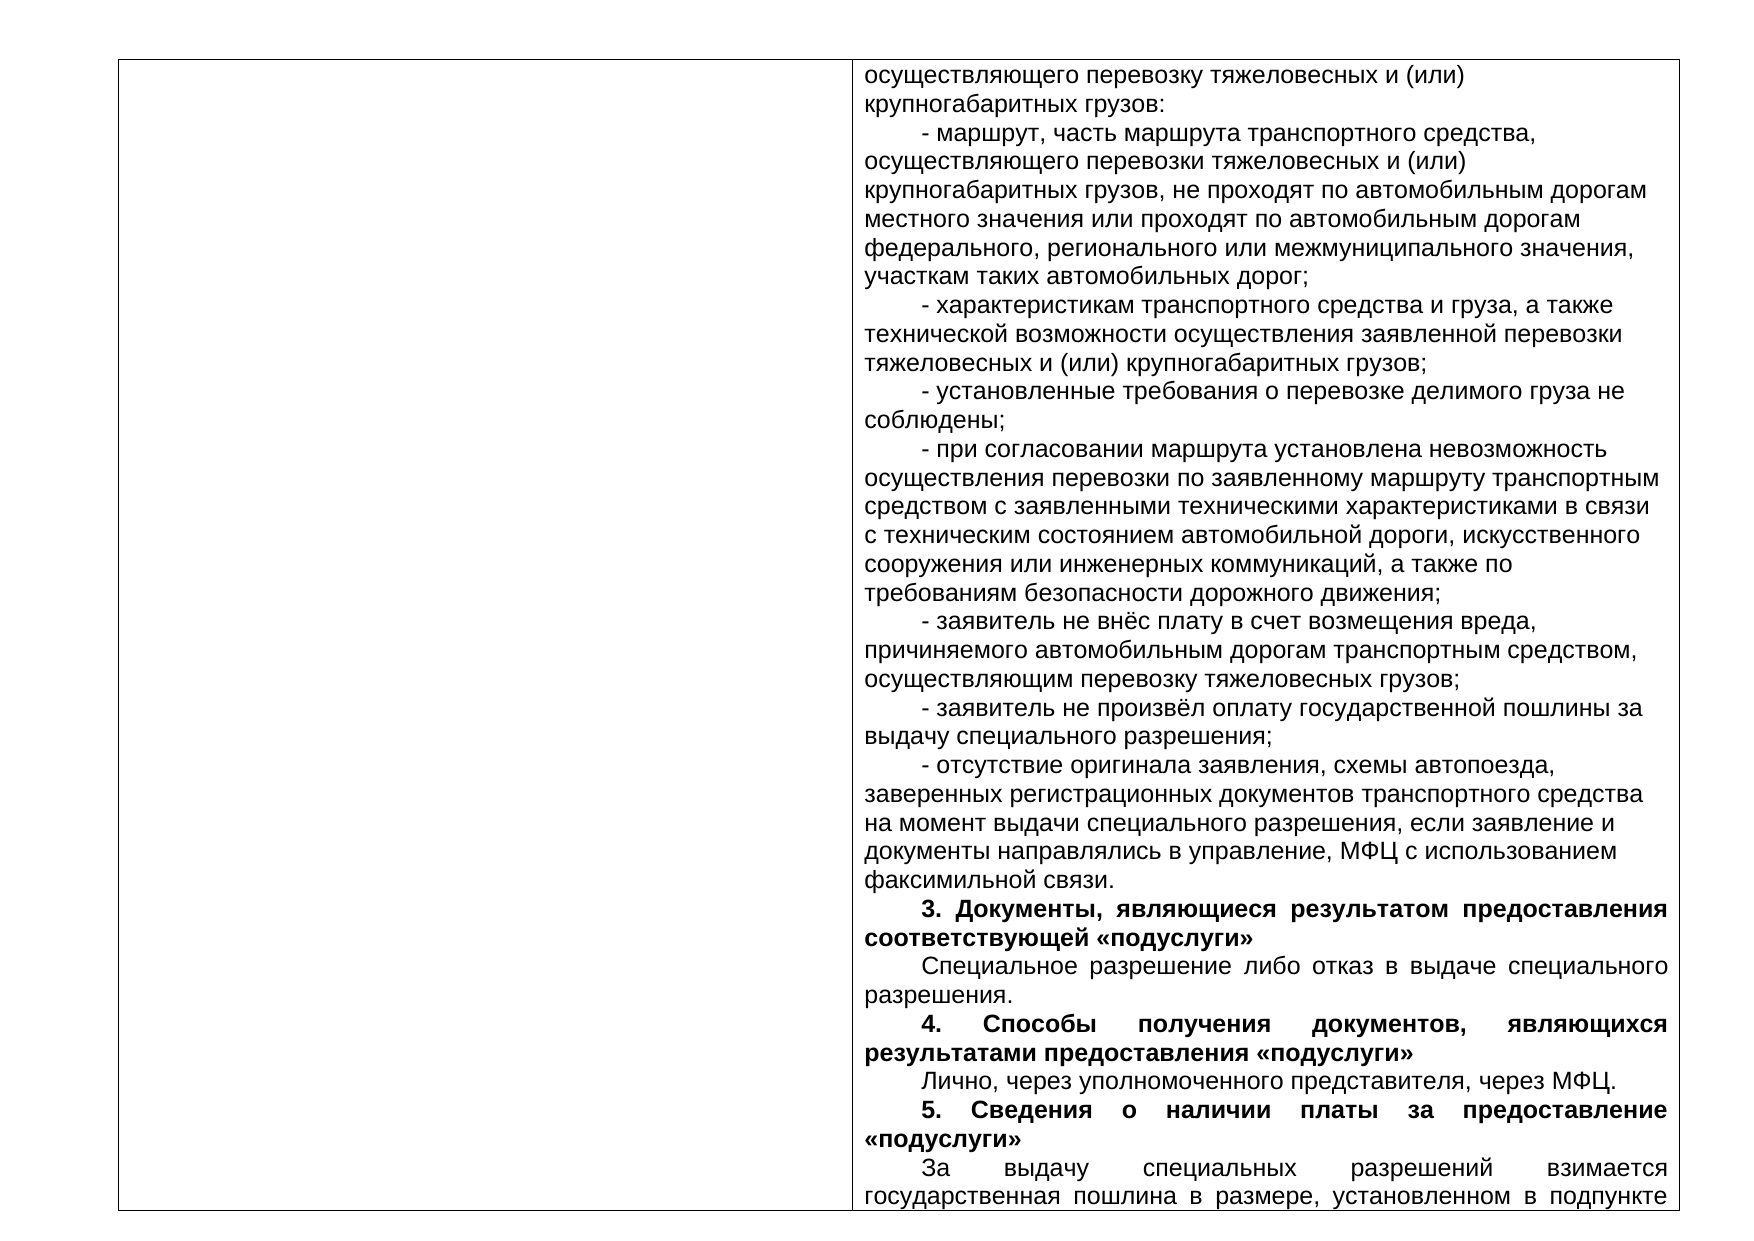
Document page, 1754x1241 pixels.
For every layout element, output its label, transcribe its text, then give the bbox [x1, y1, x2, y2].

table_cell [119, 60, 852, 1210]
table_cell осуществляющего перевозку тяжеловесных и (или) крупногабаритных грузов: - маршрут, часть маршрута транспортного средства, осуществляющего перевозки тяжеловесных и (или) крупногабаритных грузов, не проходят по автомобильным дорогам местного значения или проходят по автомобильным дорогам федерального, регионального или межмуниципального значения, участкам таких автомобильных дорог; - характеристикам транспортного средства и груза, а также технической возможности осуществления заявленной перевозки тяжеловесных и (или) крупногабаритных грузов; - установленные требования о перевозке делимого груза не соблюдены; - при согласовании маршрута установлена невозможность осуществления перевозки по заявленному маршруту транспортным средством с заявленными техническими характеристиками в связи с техническим состоянием автомобильной дороги, искусственного сооружения или инженерных коммуникаций, а также по требованиям безопасности дорожного движения; - заявитель не внёс плату в счет возмещения вреда, причиняемого автомобильным дорогам транспортным средством, осуществляющим перевозку тяжеловесных грузов; - заявитель не произвёл оплату государственной пошлины за выдачу специального разрешения; - отсутствие оригинала заявления, схемы автопоезда, заверенных регистрационных документов транспортного средства на момент выдачи специального разрешения, если заявление и документы направлялись в управление, МФЦ с использованием факсимильной связи. 3. Документы, являющиеся результатом предоставления соответствующей «подуслуги» Специальное разрешение либо отказ в выдаче специального разрешения. 4. Способы получения документов, являющихся результатами предоставления «подуслуги» Лично, через уполномоченного представителя, через МФЦ. 5. Сведения о наличии платы за предоставление «подуслуги» За выдачу специальных разрешений взимается государственная пошлина в размере, установленном в подпункте [853, 60, 1679, 1210]
